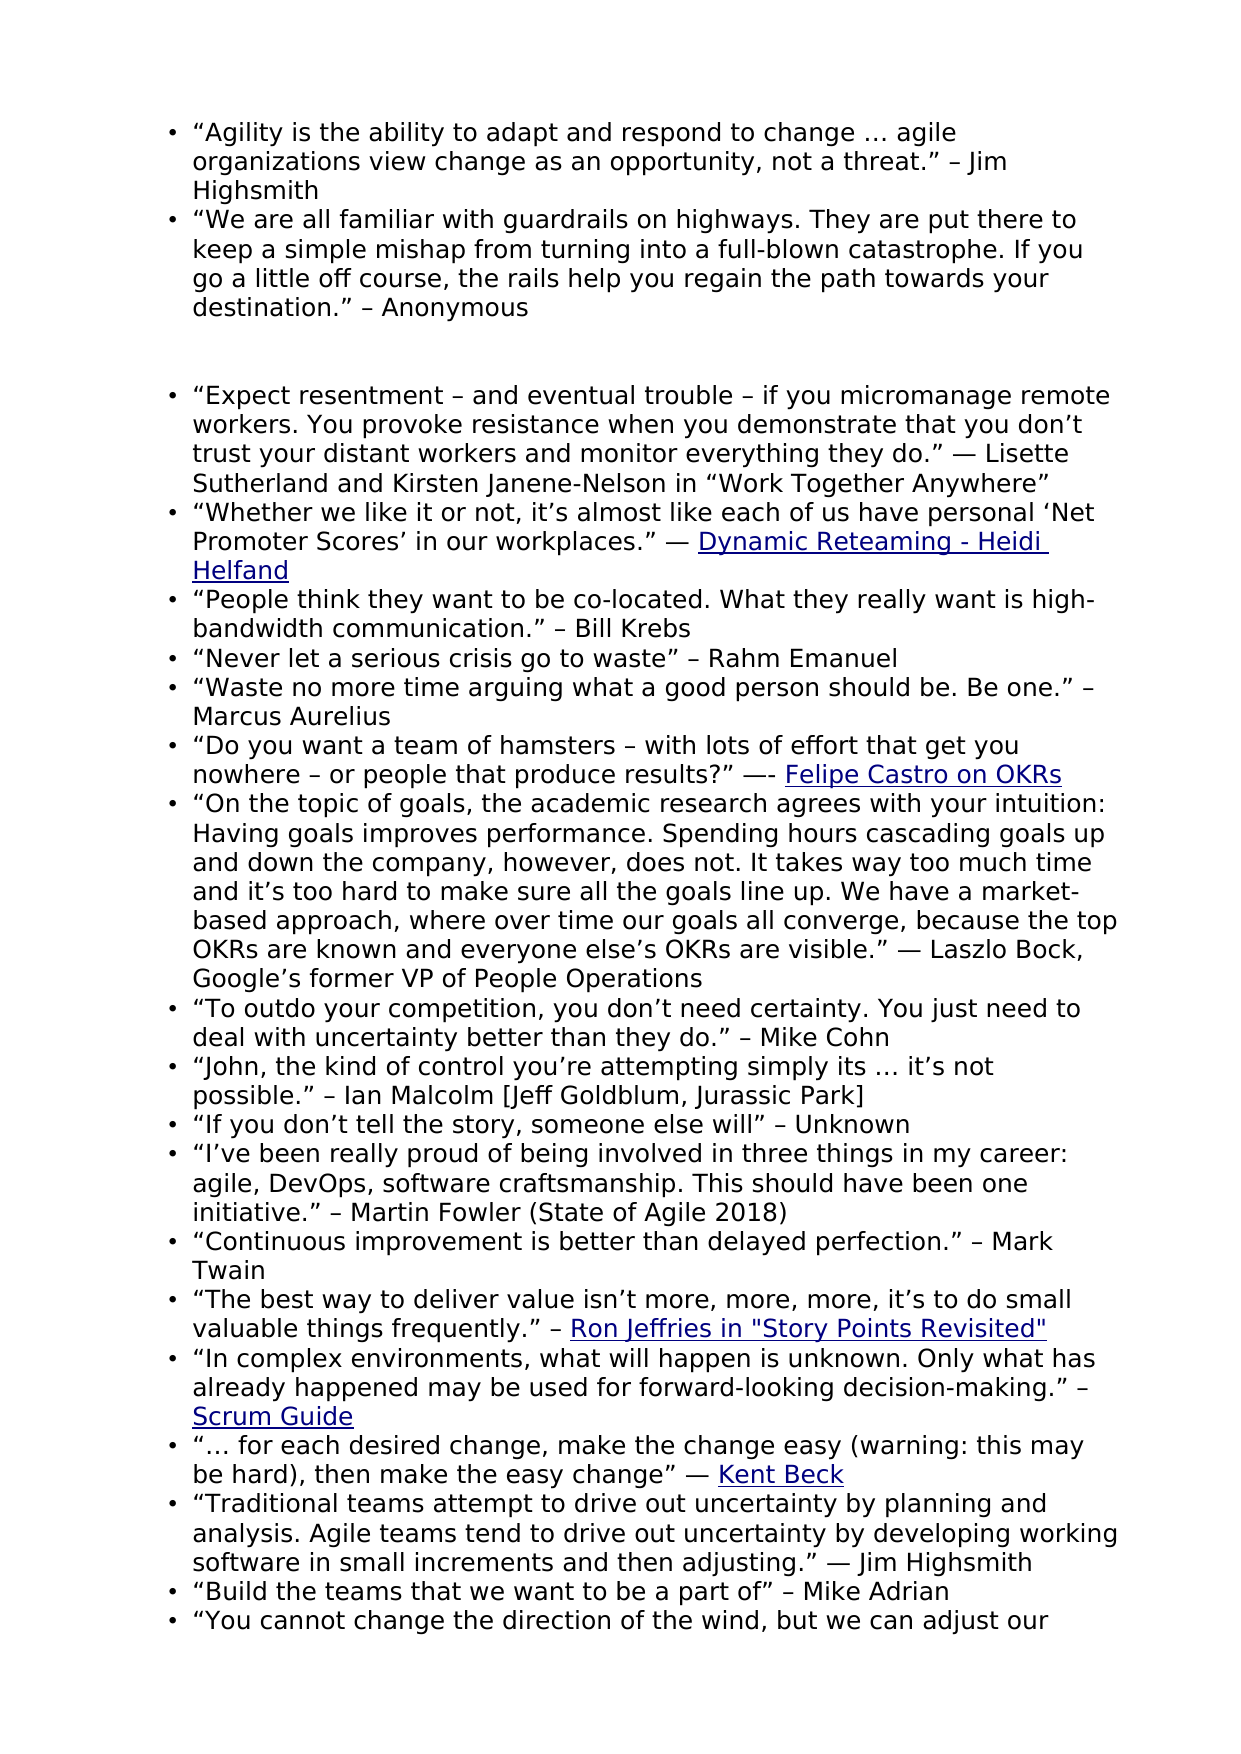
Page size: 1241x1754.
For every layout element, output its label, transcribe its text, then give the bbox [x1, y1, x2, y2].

list “Waste no more time arguing what a good person should be. Be one.” – Marcus Aurelius [177, 673, 1122, 731]
list “I’ve been really proud of being involved in three things in my career: agile, DevOps, software craftsmanship. This should have been one initiative.” – Martin Fowler (State of Agile 2018) [177, 1139, 1122, 1227]
list “The best way to deliver value isn’t more, more, more, it’s to do small valuable things frequently.” – Ron Jeffries in "Story Points Revisited" [177, 1285, 1122, 1344]
list “To outdo your competition, you don’t need certainty. You just need to deal with uncertainty better than they do.” – Mike Cohn [177, 994, 1122, 1052]
list “Never let a serious crisis go to waste” – Rahm Emanuel [177, 644, 1122, 673]
list “Build the teams that we want to be a part of” – Mike Adrian [177, 1577, 1122, 1606]
list “People think they want to be co-located. What they really want is high-bandwidth communication.” – Bill Krebs [177, 585, 1122, 644]
list “Whether we like it or not, it’s almost like each of us have personal ‘Net Promoter Scores’ in our workplaces.” — Dynamic Reteaming - Heidi Helfand [177, 498, 1122, 585]
list “You cannot change the direction of the wind, but we can adjust our [177, 1606, 1122, 1635]
list “On the topic of goals, the academic research agrees with your intuition: Having goals improves performance. Spending hours cascading goals up and down the company, however, does not. It takes way too much time and it’s too hard to make sure all the goals line up. We have a market-based approach, where over time our goals all converge, because the top OKRs are known and everyone else’s OKRs are visible.” — Laszlo Bock, Google’s former VP of People Operations [177, 789, 1122, 994]
list “Continuous improvement is better than delayed perfection.” – Mark Twain [177, 1227, 1122, 1285]
list “John, the kind of control you’re attempting simply its … it’s not possible.” – Ian Malcolm [Jeff Goldblum, Jurassic Park] [177, 1052, 1122, 1110]
list “Traditional teams attempt to drive out uncertainty by planning and analysis. Agile teams tend to drive out uncertainty by developing working software in small increments and then adjusting.” — Jim Highsmith [177, 1489, 1122, 1577]
list “… for each desired change, make the change easy (warning: this may be hard), then make the easy change” — Kent Beck [177, 1431, 1122, 1489]
list “In complex environments, what will happen is unknown. Only what has already happened may be used for forward-looking decision-making.” – Scrum Guide [177, 1344, 1122, 1431]
list “Do you want a team of hamsters – with lots of effort that get you nowhere – or people that produce results?” —- Felipe Castro on OKRs [177, 731, 1122, 789]
list “Expect resentment – and eventual trouble – if you micromanage remote workers. You provoke resistance when you demonstrate that you don’t trust your distant workers and monitor everything they do.” — Lisette Sutherland and Kirsten Janene-Nelson in “Work Together Anywhere” [177, 381, 1122, 498]
list “Agility is the ability to adapt and respond to change … agile organizations view change as an opportunity, not a threat.” – Jim Highsmith [177, 118, 1122, 206]
list “If you don’t tell the story, someone else will” – Unknown [177, 1110, 1122, 1139]
list “We are all familiar with guardrails on highways. They are put there to keep a simple mishap from turning into a full-blown catastrophe. If you go a little off course, the rails help you regain the path towards your destination.” – Anonymous [177, 206, 1122, 322]
